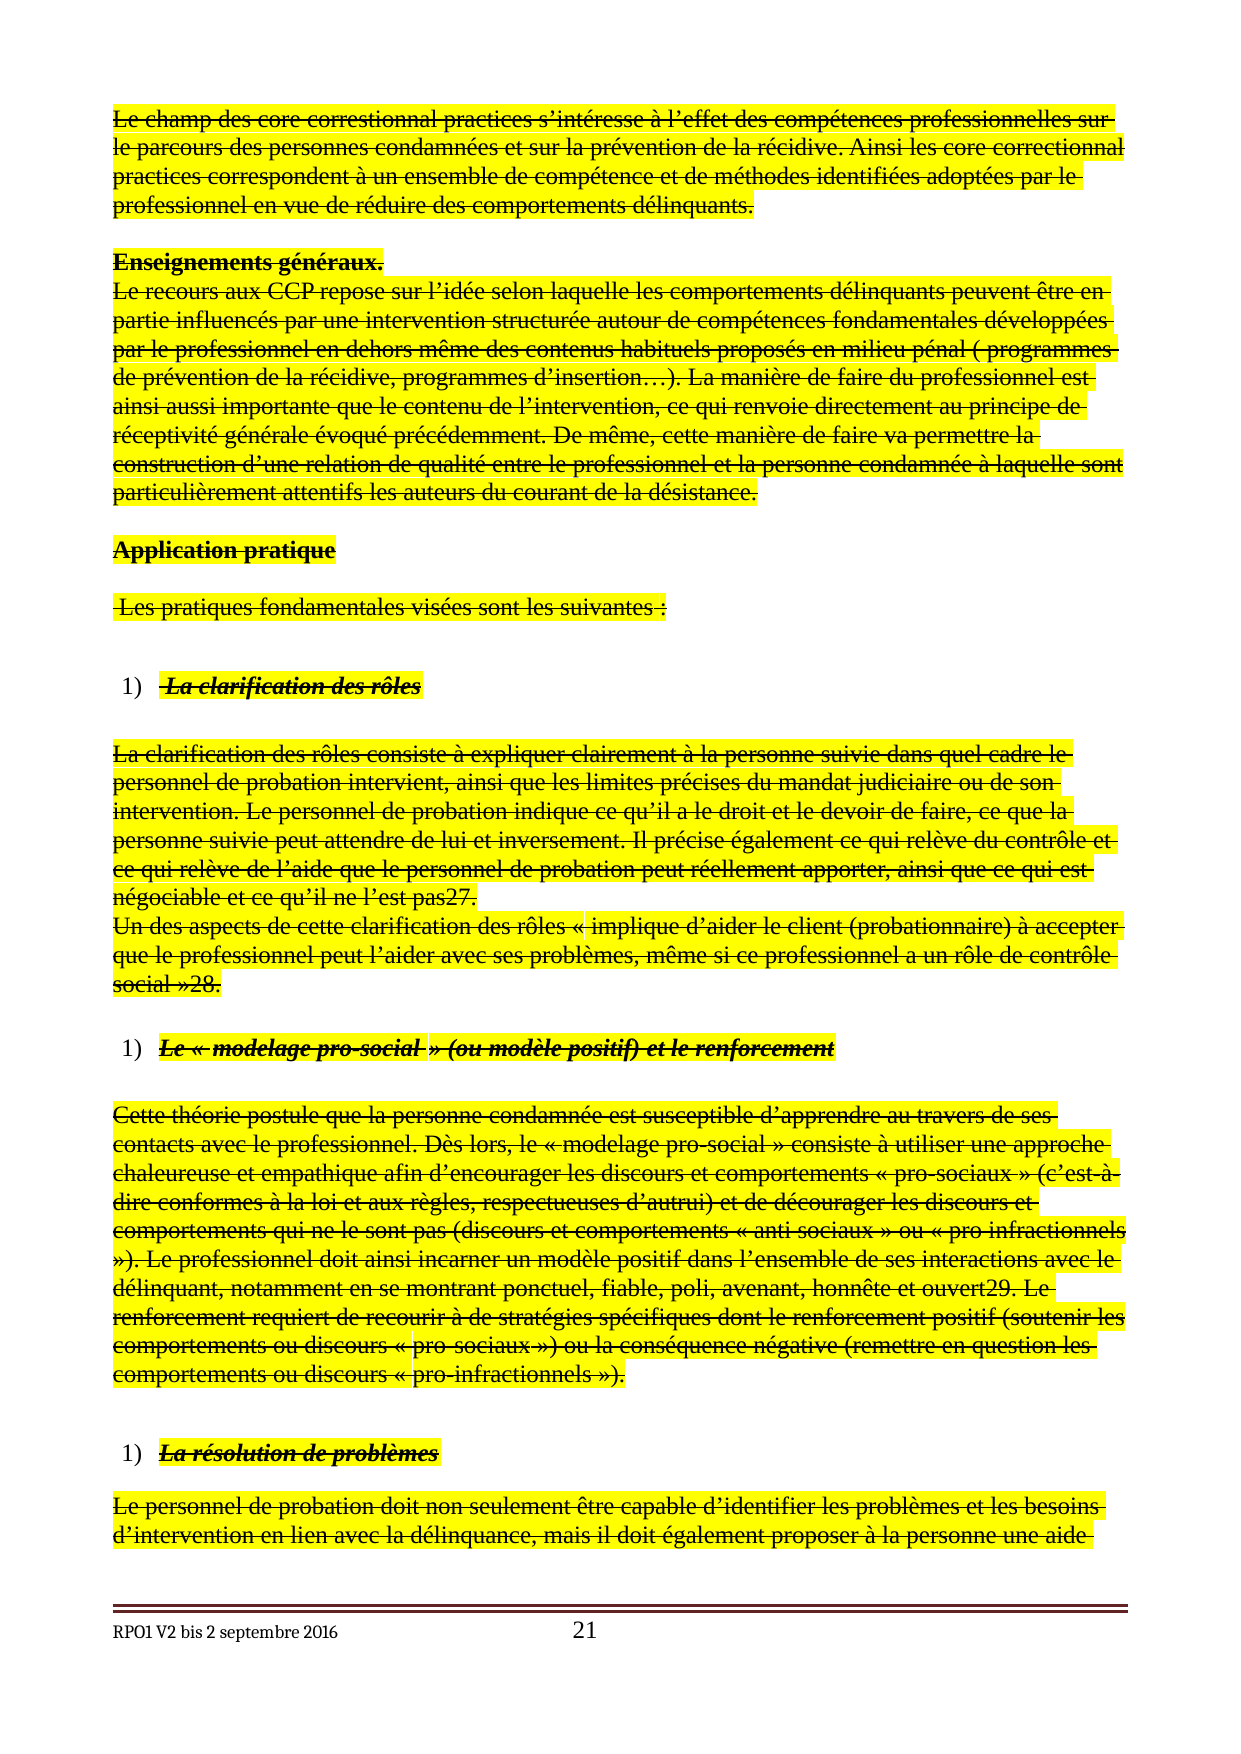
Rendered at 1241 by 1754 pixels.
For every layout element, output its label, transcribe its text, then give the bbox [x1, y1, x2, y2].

list La résolution de problèmes [121, 1438, 1128, 1466]
text Application pratique [112, 535, 1128, 564]
list Le « modelage pro-social » (ou modèle positif) et le renforcement [121, 1033, 1128, 1061]
text Cette théorie postule que la personne condamnée est susceptible d’apprendre au travers de ses contacts avec le professionnel. Dès lors, le « modelage pro-social » consiste à utiliser une approche chaleureuse et empathique afin d’encourager les discours et comportements « pro-sociaux » (c’est-à-dire conformes à la loi et aux règles, respectueuses d’autrui) et de décourager les discours et comportements qui ne le sont pas (discours et comportements « anti sociaux » ou « pro infractionnels »). Le professionnel doit ainsi incarner un modèle positif dans l’ensemble de ses interactions avec le délinquant, notamment en se montrant ponctuel, fiable, poli, avenant, honnête et ouvert29. Le renforcement requiert de recourir à de stratégies spécifiques dont le renforcement positif (soutenir les comportements ou discours « pro-sociaux ») ou la conséquence négative (remettre en question les comportements ou discours « pro-infractionnels »). [112, 1101, 1128, 1388]
text Le personnel de probation doit non seulement être capable d’identifier les problèmes et les besoins d’intervention en lien avec la délinquance, mais il doit également proposer à la personne une aide [112, 1491, 1128, 1549]
text La clarification des rôles consiste à expliquer clairement à la personne suivie dans quel cadre le personnel de probation intervient, ainsi que les limites précises du mandat judiciaire ou de son intervention. Le personnel de probation indique ce qu’il a le droit et le devoir de faire, ce que la personne suivie peut attendre de lui et inversement. Il précise également ce qui relève du contrôle et ce qui relève de l’aide que le personnel de probation peut réellement apporter, ainsi que ce qui est négociable et ce qu’il ne l’est pas27. [112, 739, 1128, 911]
text Enseignements généraux. [112, 247, 1128, 276]
text Les pratiques fondamentales visées sont les suivantes : [112, 592, 1128, 621]
text Le recours aux CCP repose sur l’idée selon laquelle les comportements délinquants peuvent être en partie influencés par une intervention structurée autour de compétences fondamentales développées par le professionnel en dehors même des contenus habituels proposés en milieu pénal ( programmes de prévention de la récidive, programmes d’insertion…). La manière de faire du professionnel est ainsi aussi importante que le contenu de l’intervention, ce qui renvoie directement au principe de réceptivité générale évoqué précédemment. De même, cette manière de faire va permettre la construction d’une relation de qualité entre le professionnel et la personne condamnée à laquelle sont particulièrement attentifs les auteurs du courant de la désistance. [112, 276, 1128, 506]
list La clarification des rôles [121, 671, 1128, 699]
text Un des aspects de cette clarification des rôles « implique d’aider le client (probationnaire) à accepter que le professionnel peut l’aider avec ses problèmes, même si ce professionnel a un rôle de contrôle social »28. [112, 911, 1128, 997]
text Le champ des core correstionnal practices s’intéresse à l’effet des compétences professionnelles sur le parcours des personnes condamnées et sur la prévention de la récidive. Ainsi les core correctionnal practices correspondent à un ensemble de compétence et de méthodes identifiées adoptées par le professionnel en vue de réduire des comportements délinquants. [112, 104, 1128, 219]
